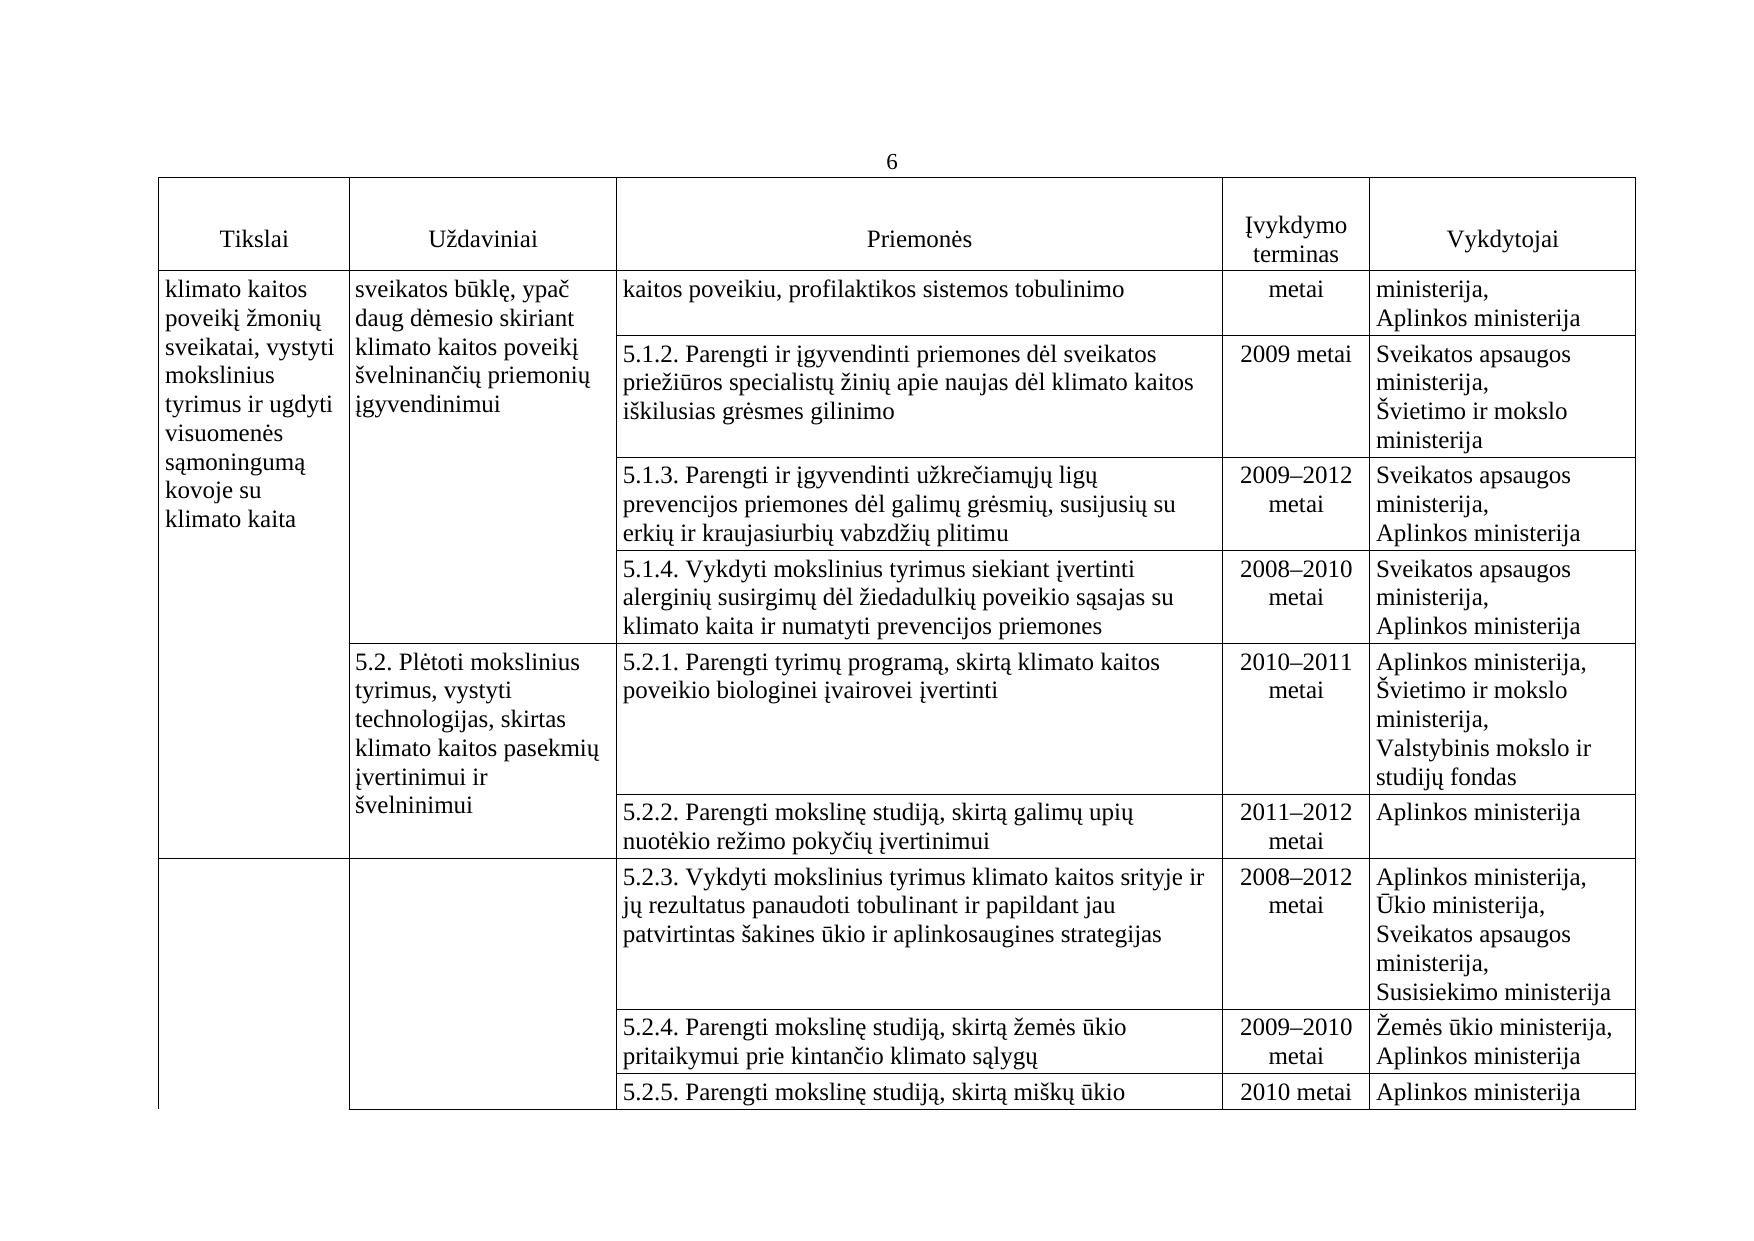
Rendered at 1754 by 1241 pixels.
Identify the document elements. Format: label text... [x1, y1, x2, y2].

table_cell 5.1.3. Parengti ir įgyvendinti užkrečiamųjų ligų prevencijos priemones dėl galimų grėsmių, susijusių su erkių ir kraujasiurbių vabzdžių plitimu [617, 458, 1222, 550]
table_cell 2010–2011 metai [1223, 644, 1369, 793]
table_cell Sveikatos apsaugos ministerija, Aplinkos ministerija [1370, 458, 1635, 550]
table_cell Sveikatos apsaugos ministerija, Aplinkos ministerija [1370, 551, 1635, 643]
table_cell metai [1223, 271, 1369, 335]
table_header Tikslai [159, 178, 349, 270]
table_cell Aplinkos ministerija [1370, 795, 1635, 858]
table_header Priemonės [617, 178, 1222, 270]
table_cell Aplinkos ministerija, Ūkio ministerija, Sveikatos apsaugos ministerija, Susisiekimo ministerija [1370, 859, 1635, 1008]
table_cell [350, 859, 616, 1008]
table_header Įvykdymo terminas [1223, 178, 1369, 270]
table_cell Žemės ūkio ministerija, Aplinkos ministerija [1370, 1010, 1635, 1073]
table_cell 2008–2012 metai [1223, 859, 1369, 1008]
table_cell [159, 1009, 349, 1073]
table_cell kaitos poveikiu, profilaktikos sistemos tobulinimo [617, 271, 1222, 335]
table_cell Sveikatos apsaugos ministerija, Švietimo ir mokslo ministerija [1370, 336, 1635, 457]
table_cell [159, 859, 349, 1008]
table_cell 5.2.2. Parengti mokslinę studiją, skirtą galimų upių nuotėkio režimo pokyčių įvertinimui [617, 795, 1222, 858]
table_cell [350, 1009, 616, 1073]
table_cell 5.2.1. Parengti tyrimų programą, skirtą klimato kaitos poveikio biologinei įvairovei įvertinti [617, 644, 1222, 793]
table_cell 2009 metai [1223, 336, 1369, 457]
table_cell [350, 550, 616, 643]
table_cell [159, 643, 349, 858]
table_cell 5.2. Plėtoti mokslinius tyrimus, vystyti technologijas, skirtas klimato kaitos pasekmių įvertinimui ir švelninimui [350, 644, 616, 858]
table_cell 5.2.3. Vykdyti mokslinius tyrimus klimato kaitos srityje ir jų rezultatus panaudoti tobulinant ir papildant jau patvirtintas šakines ūkio ir aplinkosaugines strategijas [617, 859, 1222, 1008]
table_cell 5.1.4. Vykdyti mokslinius tyrimus siekiant įvertinti alerginių susirgimų dėl žiedadulkių poveikio sąsajas su klimato kaita ir numatyti prevencijos priemones [617, 551, 1222, 643]
table_cell 2010 metai [1223, 1074, 1369, 1108]
table_cell 2008–2010 metai [1223, 551, 1369, 643]
table_cell 2011–2012 metai [1223, 795, 1369, 858]
table_cell 5.2.4. Parengti mokslinę studiją, skirtą žemės ūkio pritaikymui prie kintančio klimato sąlygų [617, 1010, 1222, 1073]
table_cell 2009–2010 metai [1223, 1010, 1369, 1073]
table_cell [159, 550, 349, 643]
table_cell Aplinkos ministerija [1370, 1074, 1635, 1108]
table_cell ministerija, Aplinkos ministerija [1370, 271, 1635, 335]
table_header Vykdytojai [1370, 178, 1635, 270]
table_cell 5.2.5. Parengti mokslinę studiją, skirtą miškų ūkio [617, 1074, 1222, 1108]
table_cell sveikatos būklę, ypač daug dėmesio skiriant klimato kaitos poveikį švelninančių priemonių įgyvendinimui [350, 271, 616, 550]
table_cell klimato kaitos poveikį žmonių sveikatai, vystyti mokslinius tyrimus ir ugdyti visuomenės sąmoningumą kovoje su klimato kaita [159, 271, 349, 550]
table_cell Aplinkos ministerija, Švietimo ir mokslo ministerija, Valstybinis mokslo ir studijų fondas [1370, 644, 1635, 793]
table_cell 2009–2012 metai [1223, 458, 1369, 550]
table_cell [159, 1073, 349, 1108]
table_cell [350, 1073, 616, 1108]
table_cell 5.1.2. Parengti ir įgyvendinti priemones dėl sveikatos priežiūros specialistų žinių apie naujas dėl klimato kaitos iškilusias grėsmes gilinimo [617, 336, 1222, 457]
table_header Uždaviniai [350, 178, 616, 270]
